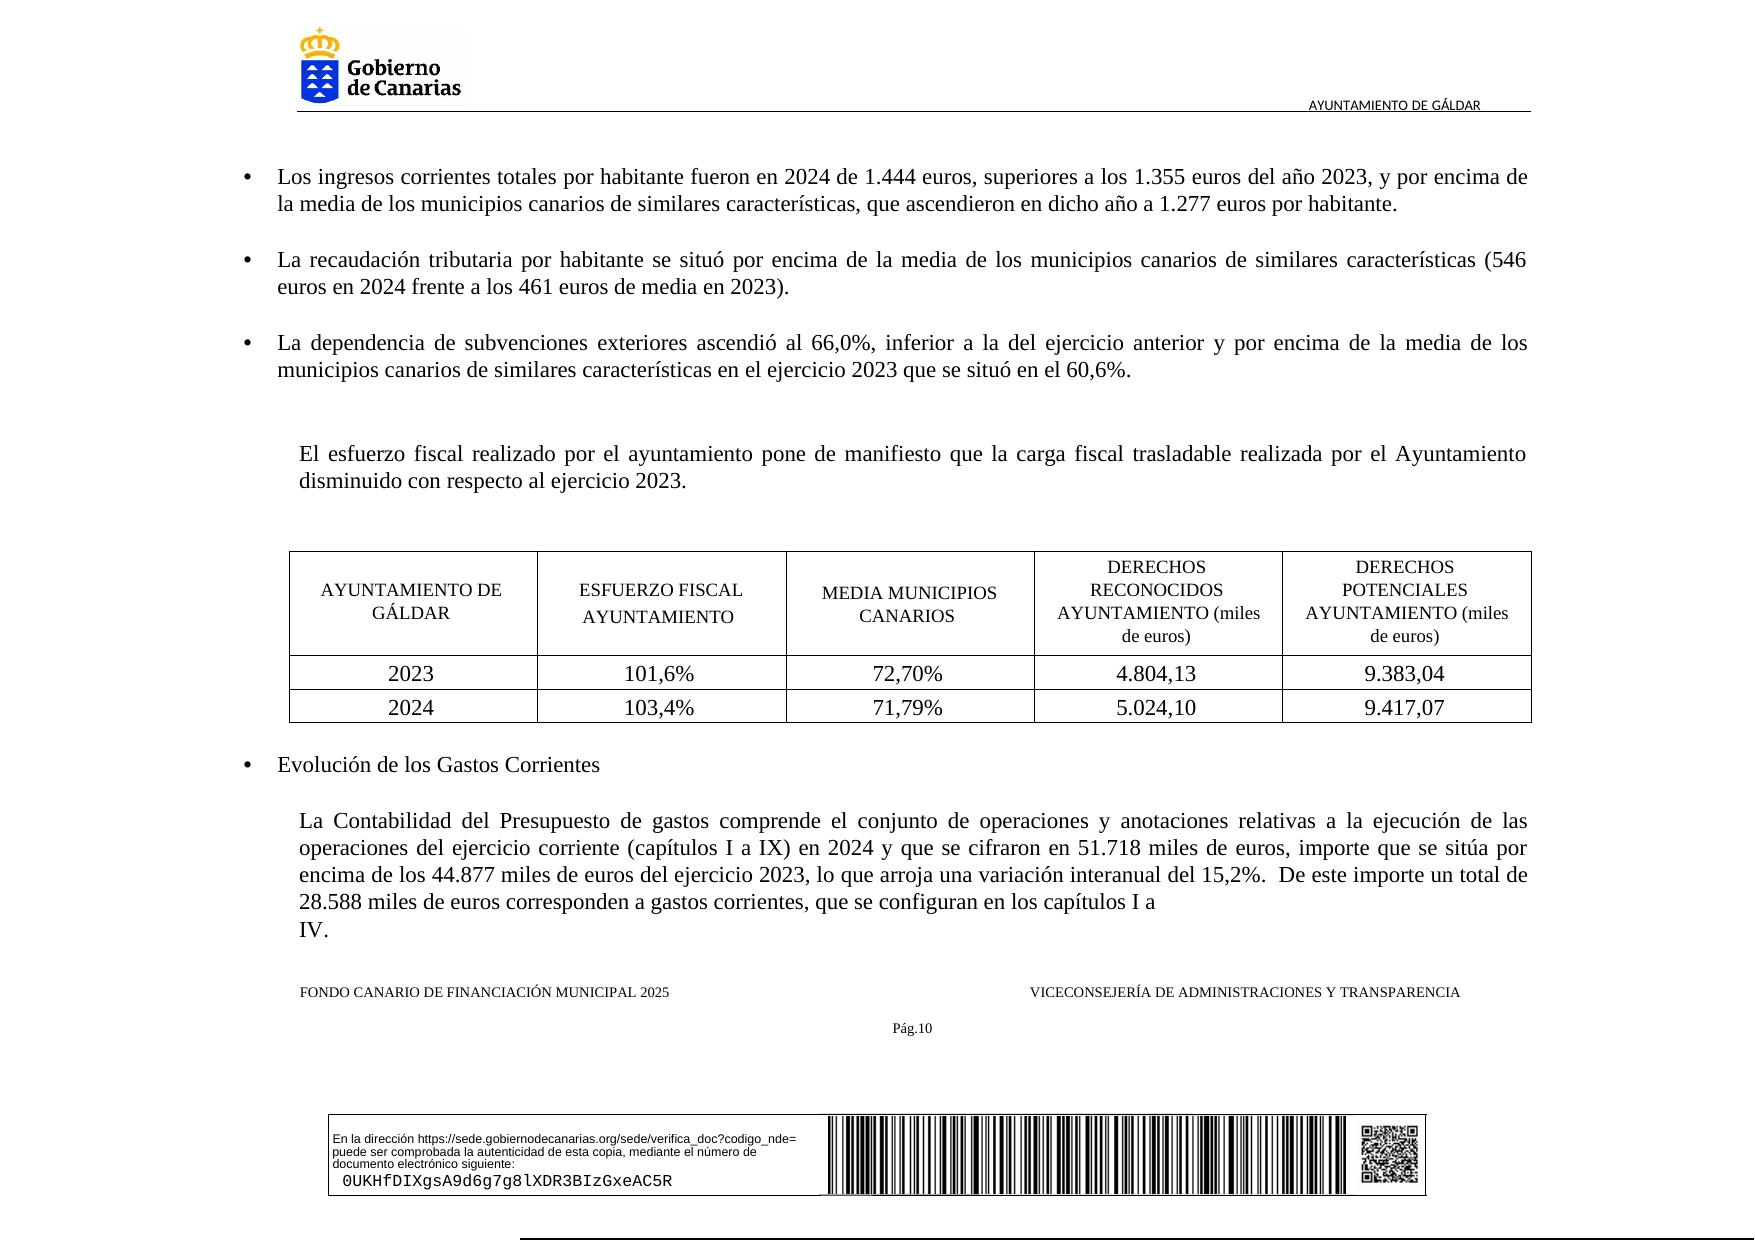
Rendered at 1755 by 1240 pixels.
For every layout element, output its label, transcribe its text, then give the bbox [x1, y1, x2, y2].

table_header AYUNTAMIENTO DE GÁLDAR [290, 552, 537, 655]
table_cell 9.383,04 [1283, 656, 1531, 688]
table_cell 71,79% [787, 690, 1034, 722]
table_cell 2023 [290, 656, 537, 688]
table_cell 5.024,10 [1035, 690, 1282, 722]
table_cell 72,70% [787, 656, 1034, 688]
list Evolución de los Gastos Corrientes [243, 751, 1530, 778]
list La recaudación tributaria por habitante se situó por encima de la media de los municipios canarios de similares características (546 euros en 2024 frente a los 461 euros de media en 2023). [243, 246, 1530, 299]
table_cell 9.417,07 [1283, 690, 1531, 722]
table_cell 4.804,13 [1035, 656, 1282, 688]
table_header DERECHOS RECONOCIDOS AYUNTAMIENTO (miles de euros) [1035, 552, 1282, 655]
table_header MEDIA MUNICIPIOS CANARIOS [787, 552, 1034, 655]
list Los ingresos corrientes totales por habitante fueron en 2024 de 1.444 euros, superiores a los 1.355 euros del año 2023, y por encima de la media de los municipios canarios de similares características, que ascendieron en dicho año a 1.277 euros por habitante. [243, 163, 1530, 217]
table_cell 101,6% [538, 656, 786, 688]
text La Contabilidad del Presupuesto de gastos comprende el conjunto de operaciones y anotaciones relativas a la ejecución de las operaciones del ejercicio corriente (capítulos I a IX) en 2024 y que se cifraron en 51.718 miles de euros, importe que se sitúa por encima de los 44.877 miles de euros del ejercicio 2023, lo que arroja una variación interanual del 15,2%. De este importe un total de 28.588 miles de euros corresponden a gastos corrientes, que se configuran en los capítulos I a [299, 807, 1530, 915]
table_header DERECHOS POTENCIALES AYUNTAMIENTO (miles de euros) [1283, 552, 1531, 655]
text IV. [299, 916, 1530, 942]
table_cell 2024 [290, 690, 537, 722]
list La dependencia de subvenciones exteriores ascendió al 66,0%, inferior a la del ejercicio anterior y por encima de la media de los municipios canarios de similares características en el ejercicio 2023 que se situó en el 60,6%. [243, 329, 1530, 382]
text El esfuerzo fiscal realizado por el ayuntamiento pone de manifiesto que la carga fiscal trasladable realizada por el Ayuntamiento disminuido con respecto al ejercicio 2023. [299, 440, 1530, 493]
table_cell 103,4% [538, 690, 786, 722]
table_header ESFUERZO FISCAL AYUNTAMIENTO [538, 552, 786, 655]
